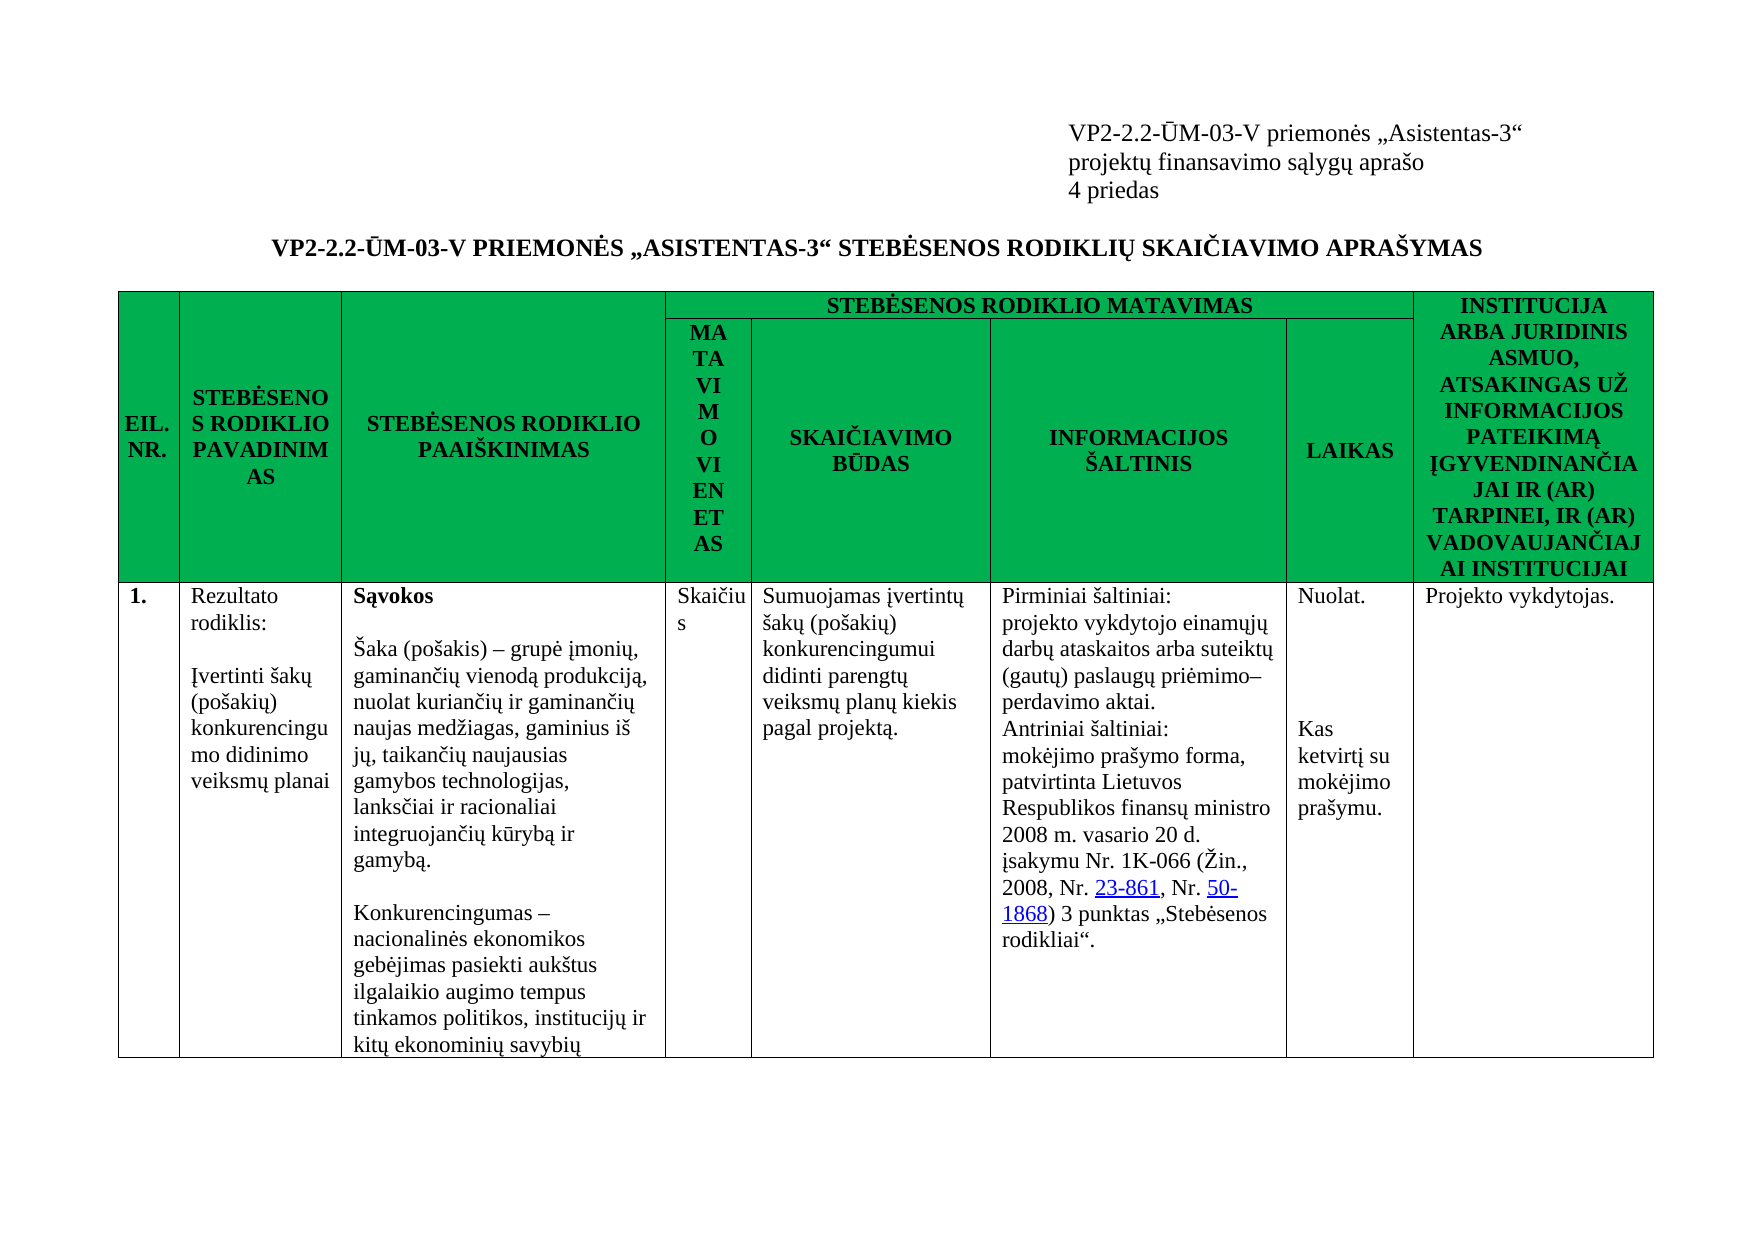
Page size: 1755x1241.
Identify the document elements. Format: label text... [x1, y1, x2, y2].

table_cell Sąvokos Šaka (pošakis) – grupė įmonių, gaminančių vienodą produkciją, nuolat kuriančių ir gaminančių naujas medžiagas, gaminius iš jų, taikančių naujausias gamybos technologijas, lanksčiai ir racionaliai integruojančių kūrybą ir gamybą. Konkurencingumas – nacionalinės ekonomikos gebėjimas pasiekti aukštus ilgalaikio augimo tempus tinkamos politikos, institucijų ir kitų ekonominių savybių [342, 583, 665, 1057]
table_header STEBĖSENOS RODIKLIO PAVADINIMAS [180, 292, 341, 582]
table_cell Skaičius [666, 583, 751, 1057]
text VP2-2.2-ŪM-03-V priemonės „Asistentas-3“ [1068, 118, 1636, 147]
table_cell [1414, 714, 1653, 1057]
table_header INSTITUCIJA ARBA JURIDINIS ASMUO, ATSAKINGAS UŽ INFORMACIJOS PATEIKIMĄ ĮGYVENDINANČIAJAI IR (AR) TARPINEI, IR (AR) VADOVAUJANČIAJAI INSTITUCIJAI [1414, 292, 1653, 582]
table_cell Rezultato rodiklis: Įvertinti šakų (pošakių) konkurencingumo didinimo veiksmų planai [180, 583, 341, 1057]
table_cell INFORMACIJOS ŠALTINIS [991, 319, 1286, 582]
table_cell LAIKAS [1287, 319, 1413, 582]
table_cell SKAIČIAVIMO BŪDAS [752, 319, 990, 582]
text VP2-2.2-ŪM-03-V PRIEMONĖS „ASISTENTAS-3“ STEBĖSENOS RODIKLIŲ SKAIČIAVIMO APRAŠYMAS [118, 233, 1636, 262]
table_cell Pirminiai šaltiniai: projekto vykdytojo einamųjų darbų ataskaitos arba suteiktų (gautų) paslaugų priėmimo–perdavimo aktai. [991, 583, 1286, 714]
table_cell Sumuojamas įvertintų šakų (pošakių) konkurencingumui didinti parengtų veiksmų planų kiekis pagal projektą. [752, 583, 990, 1057]
table_cell Kas ketvirtį su mokėjimo prašymu. [1287, 714, 1413, 1057]
table_header STEBĖSENOS RODIKLIO PAAIŠKINIMAS [342, 292, 665, 582]
text 4 priedas [1068, 176, 1636, 204]
table_header EIL. NR. [119, 292, 179, 582]
table_header STEBĖSENOS RODIKLIO MATAVIMAS [666, 292, 1413, 318]
table_cell Nuolat. [1287, 583, 1413, 714]
text projektų finansavimo sąlygų aprašo [1068, 147, 1636, 176]
table_cell MATAVIMO VIENETAS [666, 319, 751, 582]
table_cell Projekto vykdytojas. [1414, 583, 1653, 714]
table_cell Antriniai šaltiniai: mokėjimo prašymo forma, patvirtinta Lietuvos Respublikos finansų ministro 2008 m. vasario 20 d. įsakymu Nr. 1K-066 (Žin., 2008, Nr. 23-861, Nr. 50-1868) 3 punktas „Stebėsenos rodikliai“. [991, 714, 1286, 1057]
table_cell 1. [119, 583, 179, 1057]
